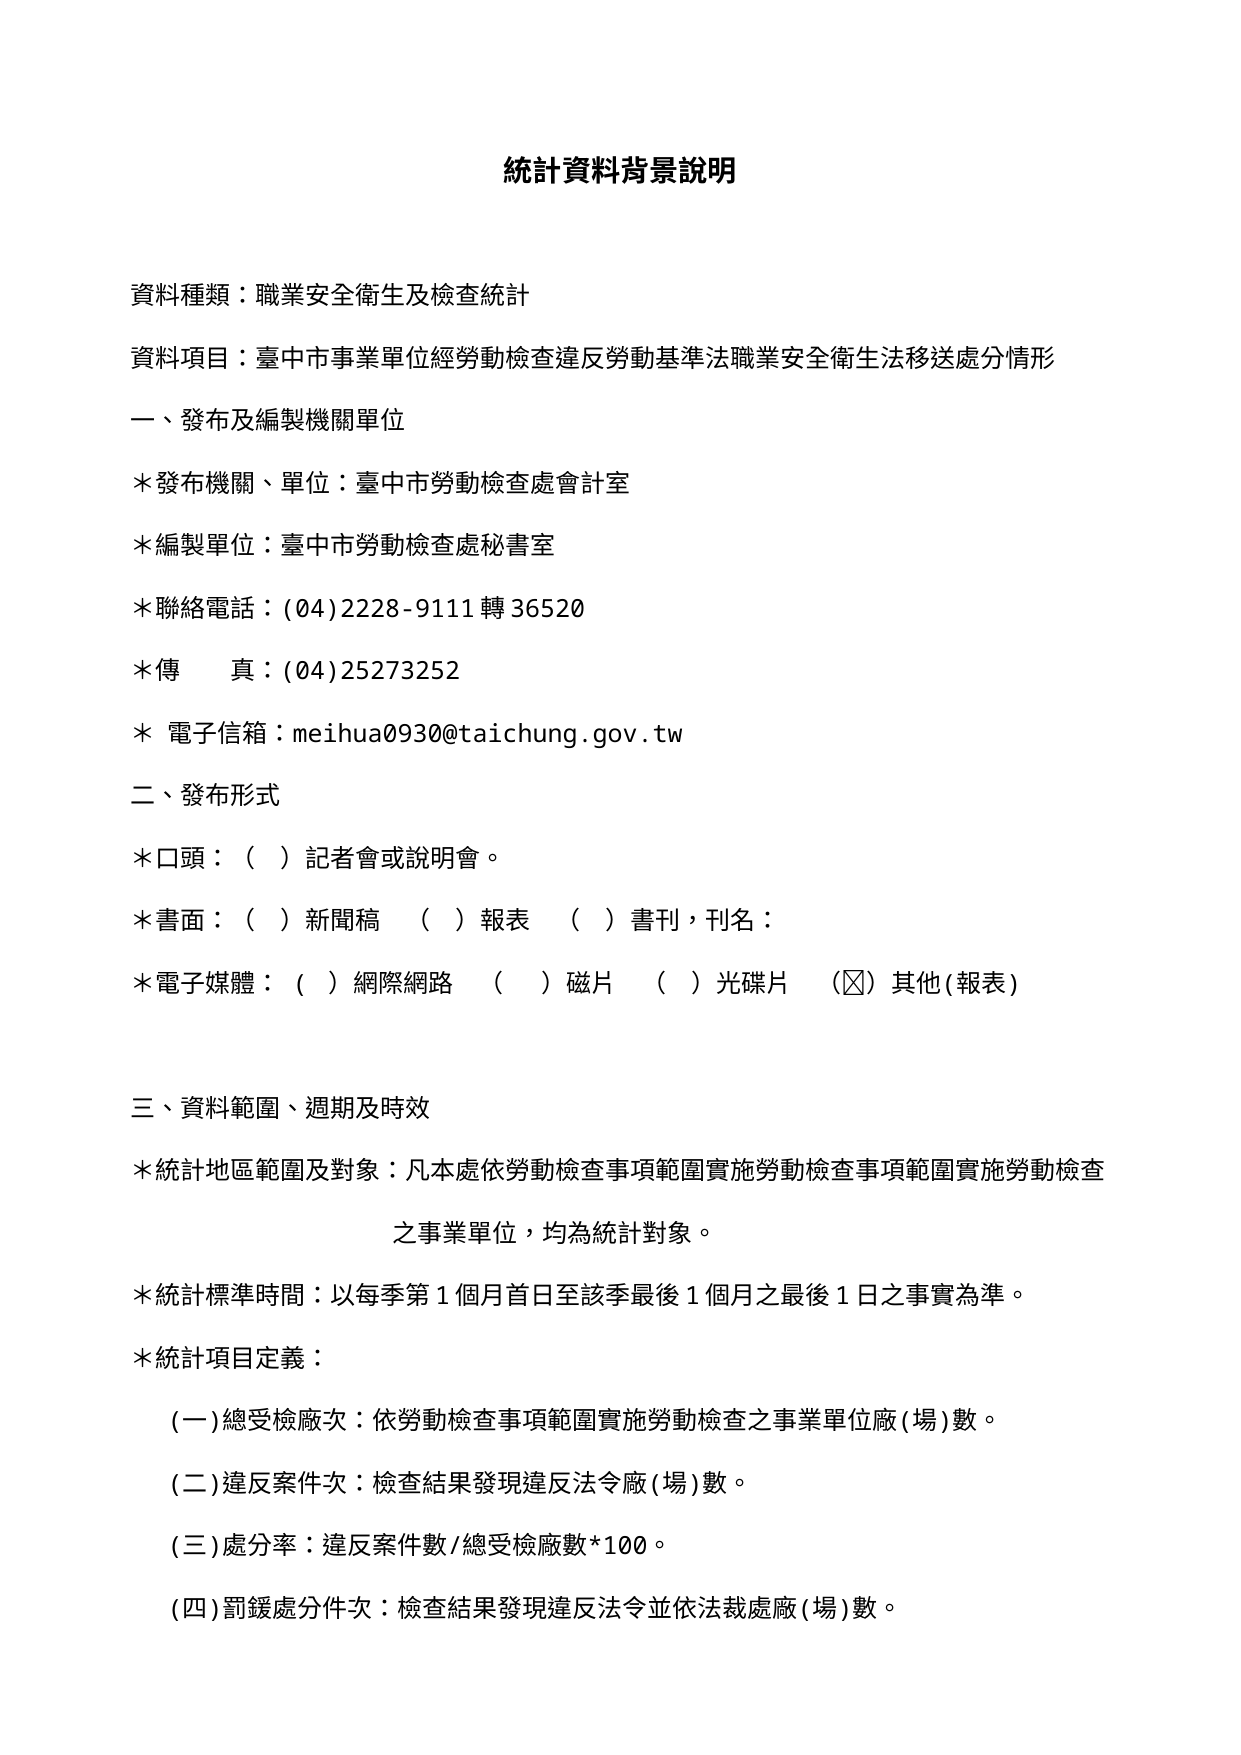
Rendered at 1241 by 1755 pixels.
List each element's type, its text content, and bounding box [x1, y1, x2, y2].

text ＊聯絡電話：(04)2228-9111轉36520 [130, 564, 1110, 627]
text 統計資料背景說明 [130, 127, 1110, 189]
text ＊傳 真：(04)25273252 [130, 627, 1110, 689]
text (一)總受檢廠次：依勞動檢查事項範圍實施勞動檢查之事業單位廠(場)數。 [167, 1377, 1110, 1439]
text ＊統計地區範圍及對象：凡本處依勞動檢查事項範圍實施勞動檢查事項範圍實施勞動檢查之事業單位，均為統計對象。 [130, 1127, 1110, 1252]
text ＊統計標準時間：以每季第1個月首日至該季最後1個月之最後1日之事實為準。 [130, 1252, 1110, 1314]
text ＊電子媒體： ( ）網際網路 （ ）磁片 （ ）光碟片 （）其他(報表) [130, 939, 1110, 1002]
text ＊發布機關、單位：臺中市勞動檢查處會計室 [130, 439, 1110, 502]
text ＊書面：（ ）新聞稿 （ ）報表 （ ）書刊，刊名： [130, 877, 1110, 939]
text (三)處分率：違反案件數/總受檢廠數*100。 [167, 1502, 1110, 1564]
text (四)罰鍰處分件次：檢查結果發現違反法令並依法裁處廠(場)數。 [167, 1564, 1110, 1627]
text ＊編製單位：臺中市勞動檢查處秘書室 [130, 502, 1110, 564]
text 三、資料範圍、週期及時效 [130, 1064, 1110, 1127]
text (二)違反案件次：檢查結果發現違反法令廠(場)數。 [167, 1439, 1110, 1502]
text 二、發布形式 [130, 752, 1110, 814]
list 電子信箱：meihua0930@taichung.gov.tw [130, 689, 1110, 752]
text ＊統計項目定義： [130, 1314, 1110, 1377]
text 資料種類：職業安全衛生及檢查統計 [130, 252, 1110, 314]
text 資料項目：臺中市事業單位經勞動檢查違反勞動基準法職業安全衛生法移送處分情形 [130, 314, 1110, 377]
text 一、發布及編製機關單位 [130, 377, 1110, 439]
text ＊口頭：（ ）記者會或說明會。 [130, 814, 1110, 877]
